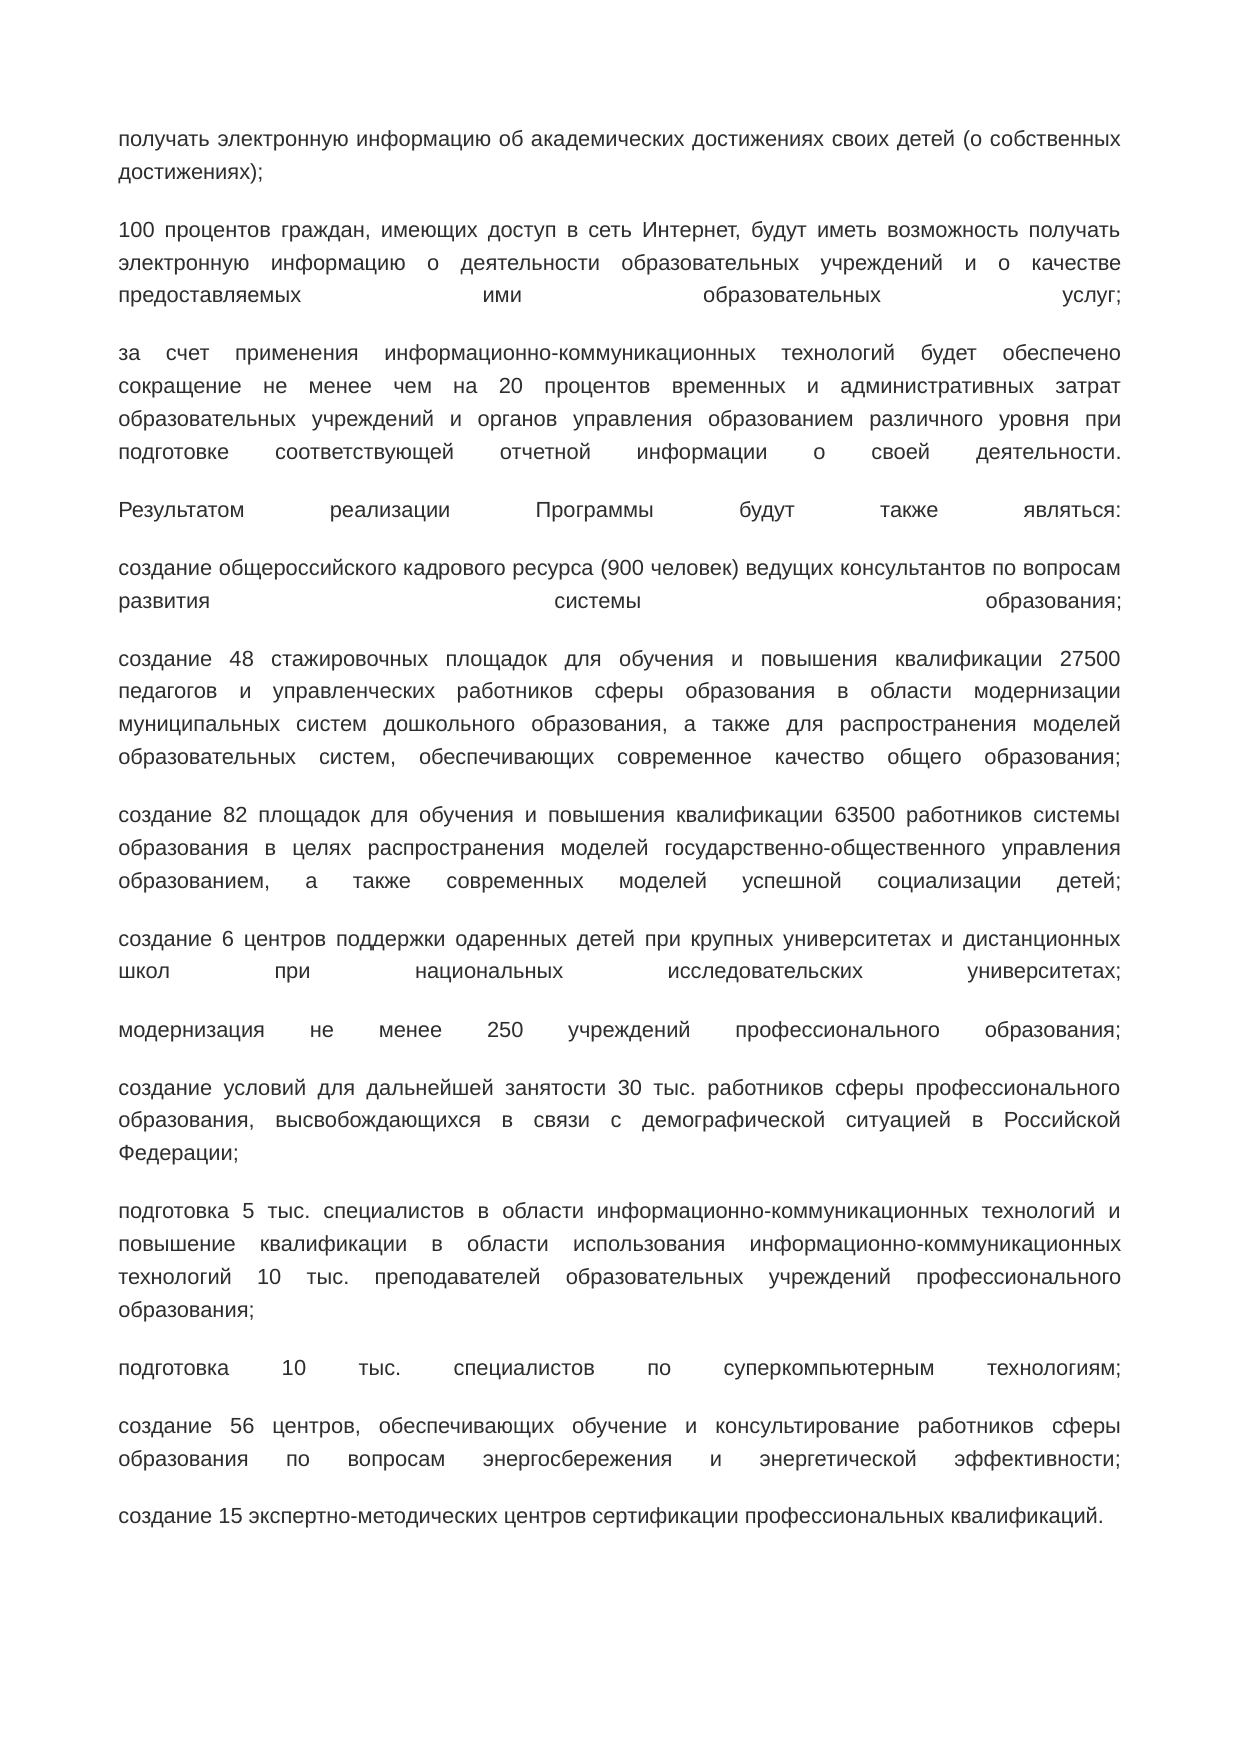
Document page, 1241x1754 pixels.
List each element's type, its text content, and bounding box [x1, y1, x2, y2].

text получать электронную информацию об академических достижениях своих детей (о собственных достижениях); 100 процентов граждан, имеющих доступ в сеть Интернет, будут иметь возможность получать электронную информацию о деятельности образовательных учреждений и о качестве предоставляемых ими образовательных услуг; за счет применения информационно-коммуникационных технологий будет обеспечено сокращение не менее чем на 20 процентов временных и административных затрат образовательных учреждений и органов управления образованием различного уровня при подготовке соответствующей отчетной информации о своей деятельности. Результатом реализации Программы будут также являться: создание общероссийского кадрового ресурса (900 человек) ведущих консультантов по вопросам развития системы образования; создание 48 стажировочных площадок для обучения и повышения квалификации 27500 педагогов и управленческих работников сферы образования в области модернизации муниципальных систем дошкольного образования, а также для распространения моделей образовательных систем, обеспечивающих современное качество общего образования; создание 82 площадок для обучения и повышения квалификации 63500 работников системы образования в целях распространения моделей государственно-общественного управления образованием, а также современных моделей успешной социализации детей; создание 6 центров поддержки одаренных детей при крупных университетах и дистанционных школ при национальных исследовательских университетах; модернизация не менее 250 учреждений профессионального образования; создание условий для дальнейшей занятости 30 тыс. работников сферы профессионального образования, высвобождающихся в связи с демографической ситуацией в Российской Федерации; подготовка 5 тыс. специалистов в области информационно-коммуникационных технологий и повышение квалификации в области использования информационно-коммуникационных технологий 10 тыс. преподавателей образовательных учреждений профессионального образования; подготовка 10 тыс. специалистов по суперкомпьютерным технологиям; создание 56 центров, обеспечивающих обучение и консультирование работников сферы образования по вопросам энергосбережения и энергетической эффективности; создание 15 экспертно-методических центров сертификации профессиональных квалификаций. [118, 118, 1122, 1529]
